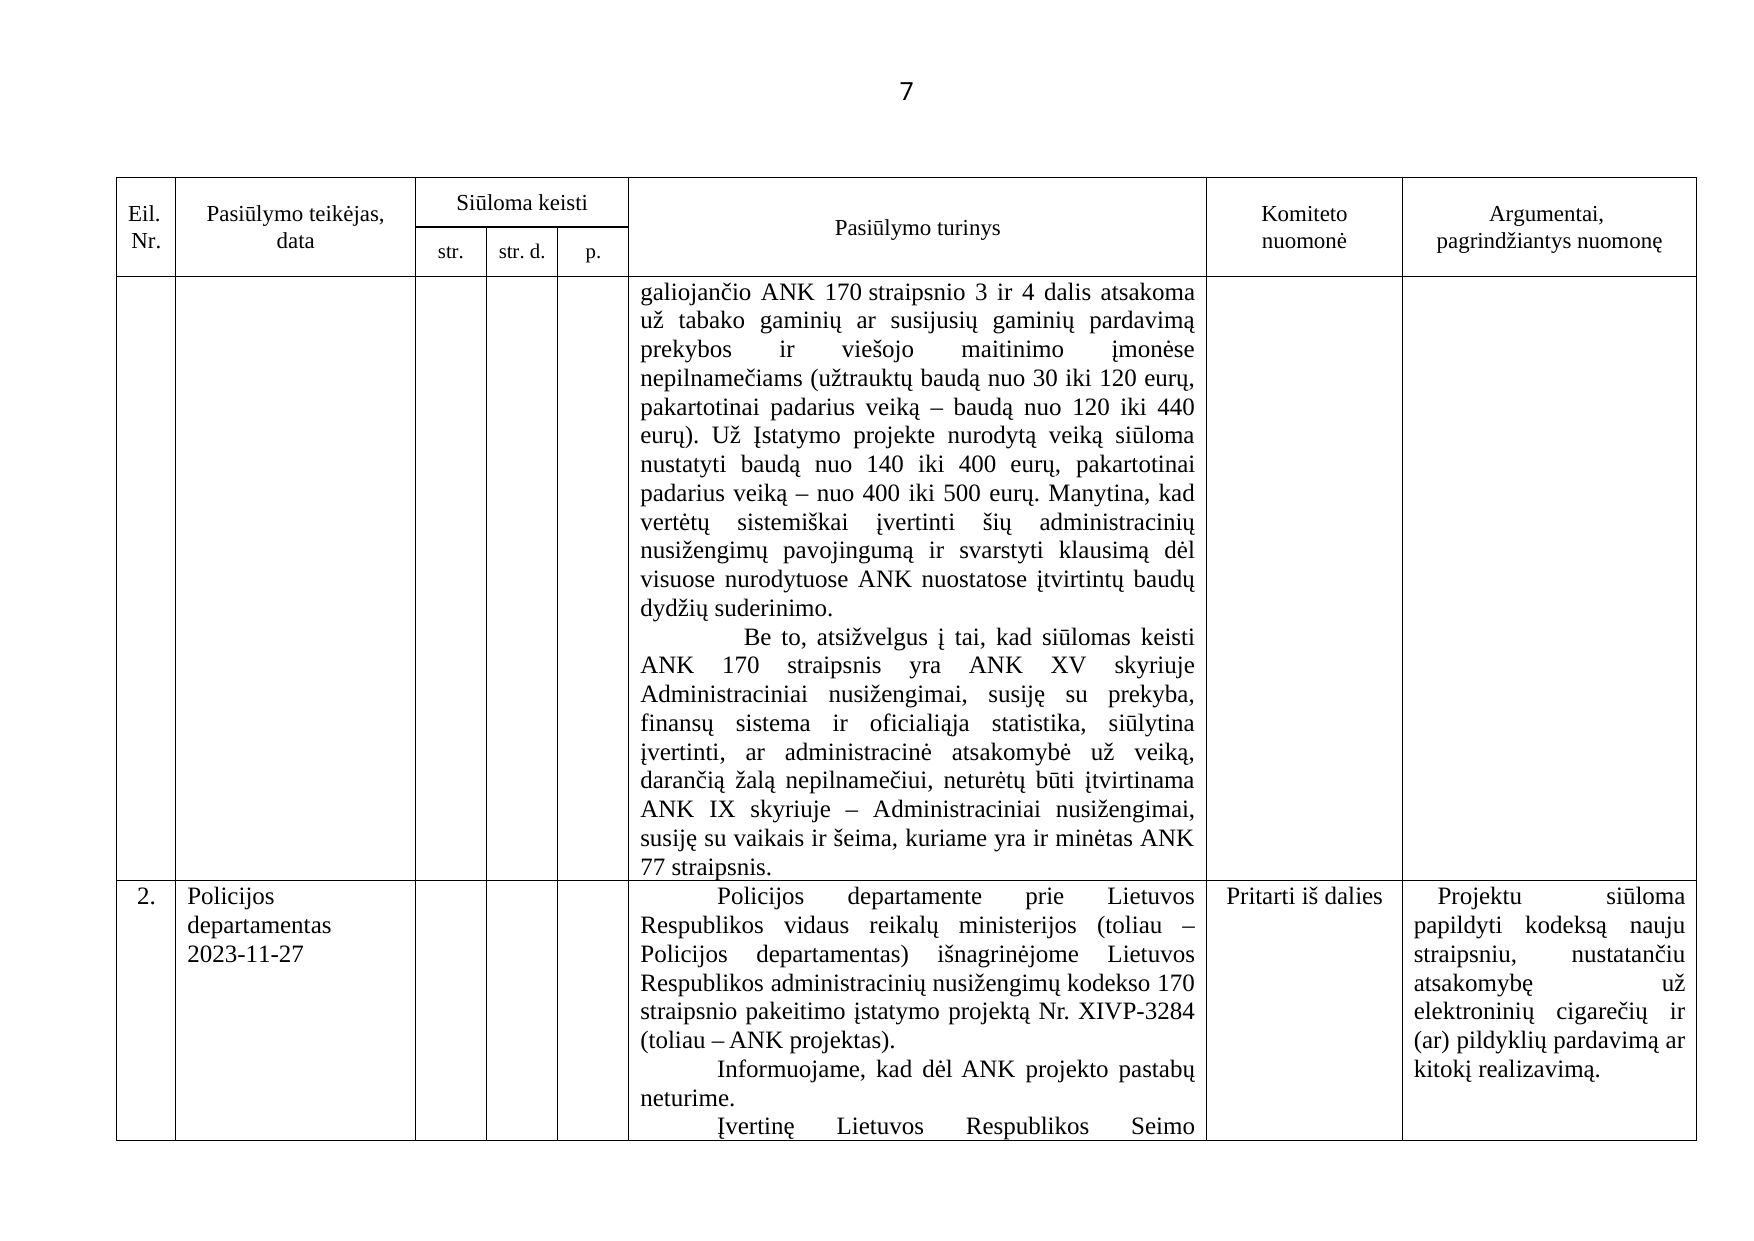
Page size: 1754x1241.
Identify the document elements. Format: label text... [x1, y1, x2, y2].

table_cell Policijos departamente prie Lietuvos Respublikos vidaus reikalų ministerijos (toliau – Policijos departamentas) išnagrinėjome Lietuvos Respublikos administracinių nusižengimų kodekso 170 straipsnio pakeitimo įstatymo projektą Nr. XIVP-3284 (toliau – ANK projektas). Informuojame, kad dėl ANK projekto pastabų neturime. Įvertinę Lietuvos Respublikos Seimo [629, 881, 1206, 1140]
table_cell 2. [117, 881, 175, 1140]
table_cell [176, 277, 415, 880]
table_cell p. [558, 228, 628, 276]
table_header Pasiūlymo teikėjas, data [176, 178, 415, 276]
table_cell [1207, 277, 1402, 880]
table_cell Policijos departamentas 2023-11-27 [176, 881, 415, 1140]
table_cell [117, 277, 175, 880]
table_cell str. [416, 228, 486, 276]
table_cell [487, 277, 557, 880]
table_cell [416, 881, 486, 1140]
table_cell [416, 277, 486, 880]
table_cell [558, 277, 628, 880]
table_cell [1403, 277, 1696, 880]
table_cell Pritarti iš dalies [1207, 881, 1402, 1140]
table_header Argumentai, pagrindžiantys nuomonę [1403, 178, 1696, 276]
table_header Siūloma keisti [416, 178, 628, 226]
table_cell [558, 881, 628, 1140]
table_header Pasiūlymo turinys [629, 178, 1206, 276]
table_cell [487, 881, 557, 1140]
table_header Eil. Nr. [117, 178, 175, 276]
table_cell Projektu siūloma papildyti kodeksą nauju straipsniu, nustatančiu atsakomybę už elektroninių cigarečių ir (ar) pildyklių pardavimą ar kitokį realizavimą. [1403, 881, 1696, 1140]
table_header Komiteto nuomonė [1207, 178, 1402, 276]
table_cell str. d. [487, 228, 557, 276]
